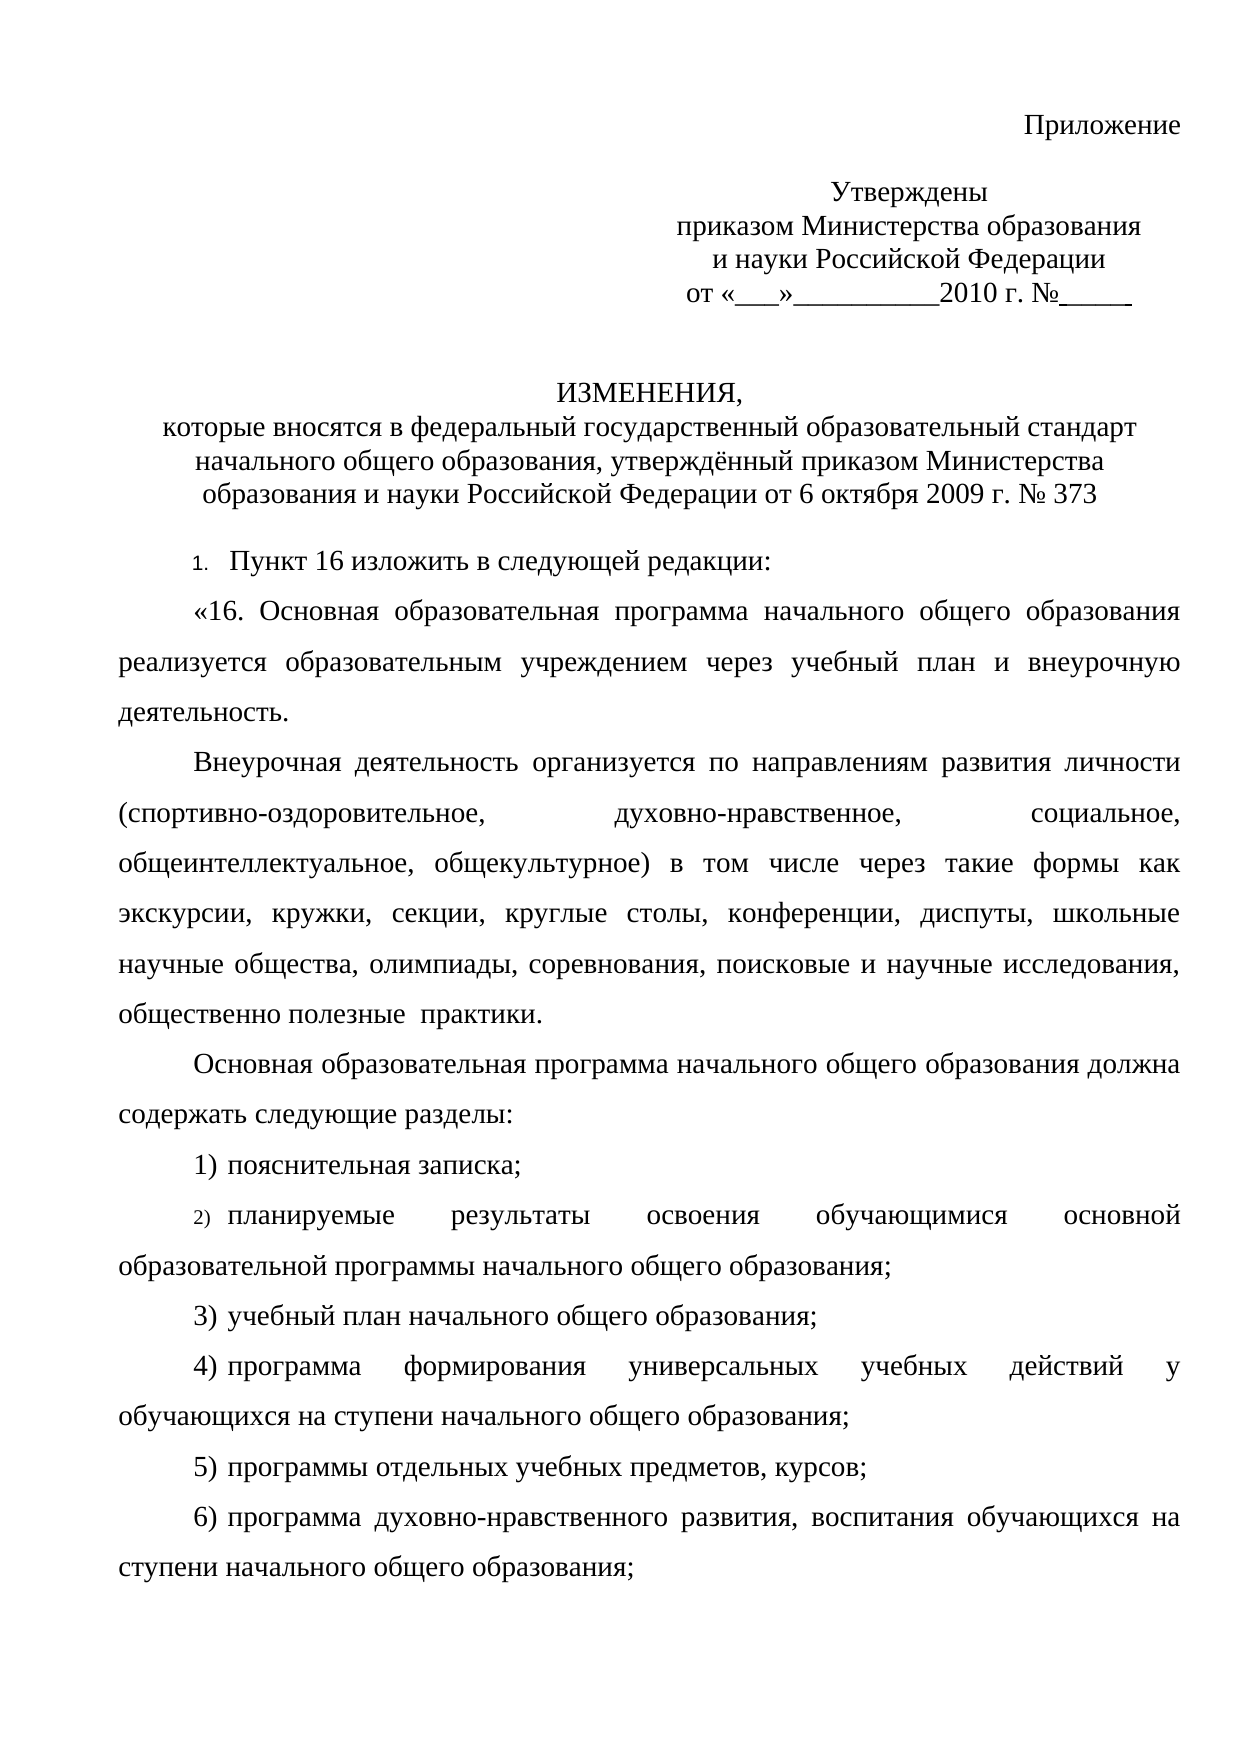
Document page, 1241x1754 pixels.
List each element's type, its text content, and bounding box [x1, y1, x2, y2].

list Пункт 16 изложить в следующей редакции: [192, 543, 1181, 577]
list программа духовно-нравственного развития, воспитания обучающихся на ступени начального общего образования; [118, 1499, 1181, 1583]
list программы отдельных учебных предметов, курсов; [118, 1449, 1181, 1482]
text Внеурочная деятельность организуется по направлениям развития личности (спортивно-оздоровительное, духовно-нравственное, социальное, общеинтеллектуальное, общекультурное) в том числе через такие формы как экскурсии, кружки, секции, круглые столы, конференции, диспуты, школьные научные общества, олимпиады, соревнования, поисковые и научные исследования, общественно полезные практики. [118, 744, 1181, 1029]
text Приложение [118, 107, 1181, 141]
text «16. Основная образовательная программа начального общего образования реализуется образовательным учреждением через учебный план и внеурочную деятельность. [118, 593, 1181, 728]
table_header Утверждены приказом Министерства образования и науки Российской Федерации от «___»__________2010 г. № ____ [646, 174, 1171, 342]
list пояснительная записка; [118, 1147, 1181, 1181]
text которые вносятся в федеральный государственный образовательный стандарт начального общего образования, утверждённый приказом Министерства образования и науки Российской Федерации от 6 октября 2009 г. № 373 [118, 409, 1181, 510]
list программа формирования универсальных учебных действий у обучающихся на ступени начального общего образования; [118, 1348, 1181, 1432]
list планируемые результаты освоения обучающимися основной образовательной программы начального общего образования; [118, 1197, 1181, 1281]
text ИЗМЕНЕНИЯ, [118, 376, 1181, 409]
text Основная образовательная программа начального общего образования должна содержать следующие разделы: [118, 1046, 1181, 1130]
list учебный план начального общего образования; [118, 1298, 1181, 1331]
